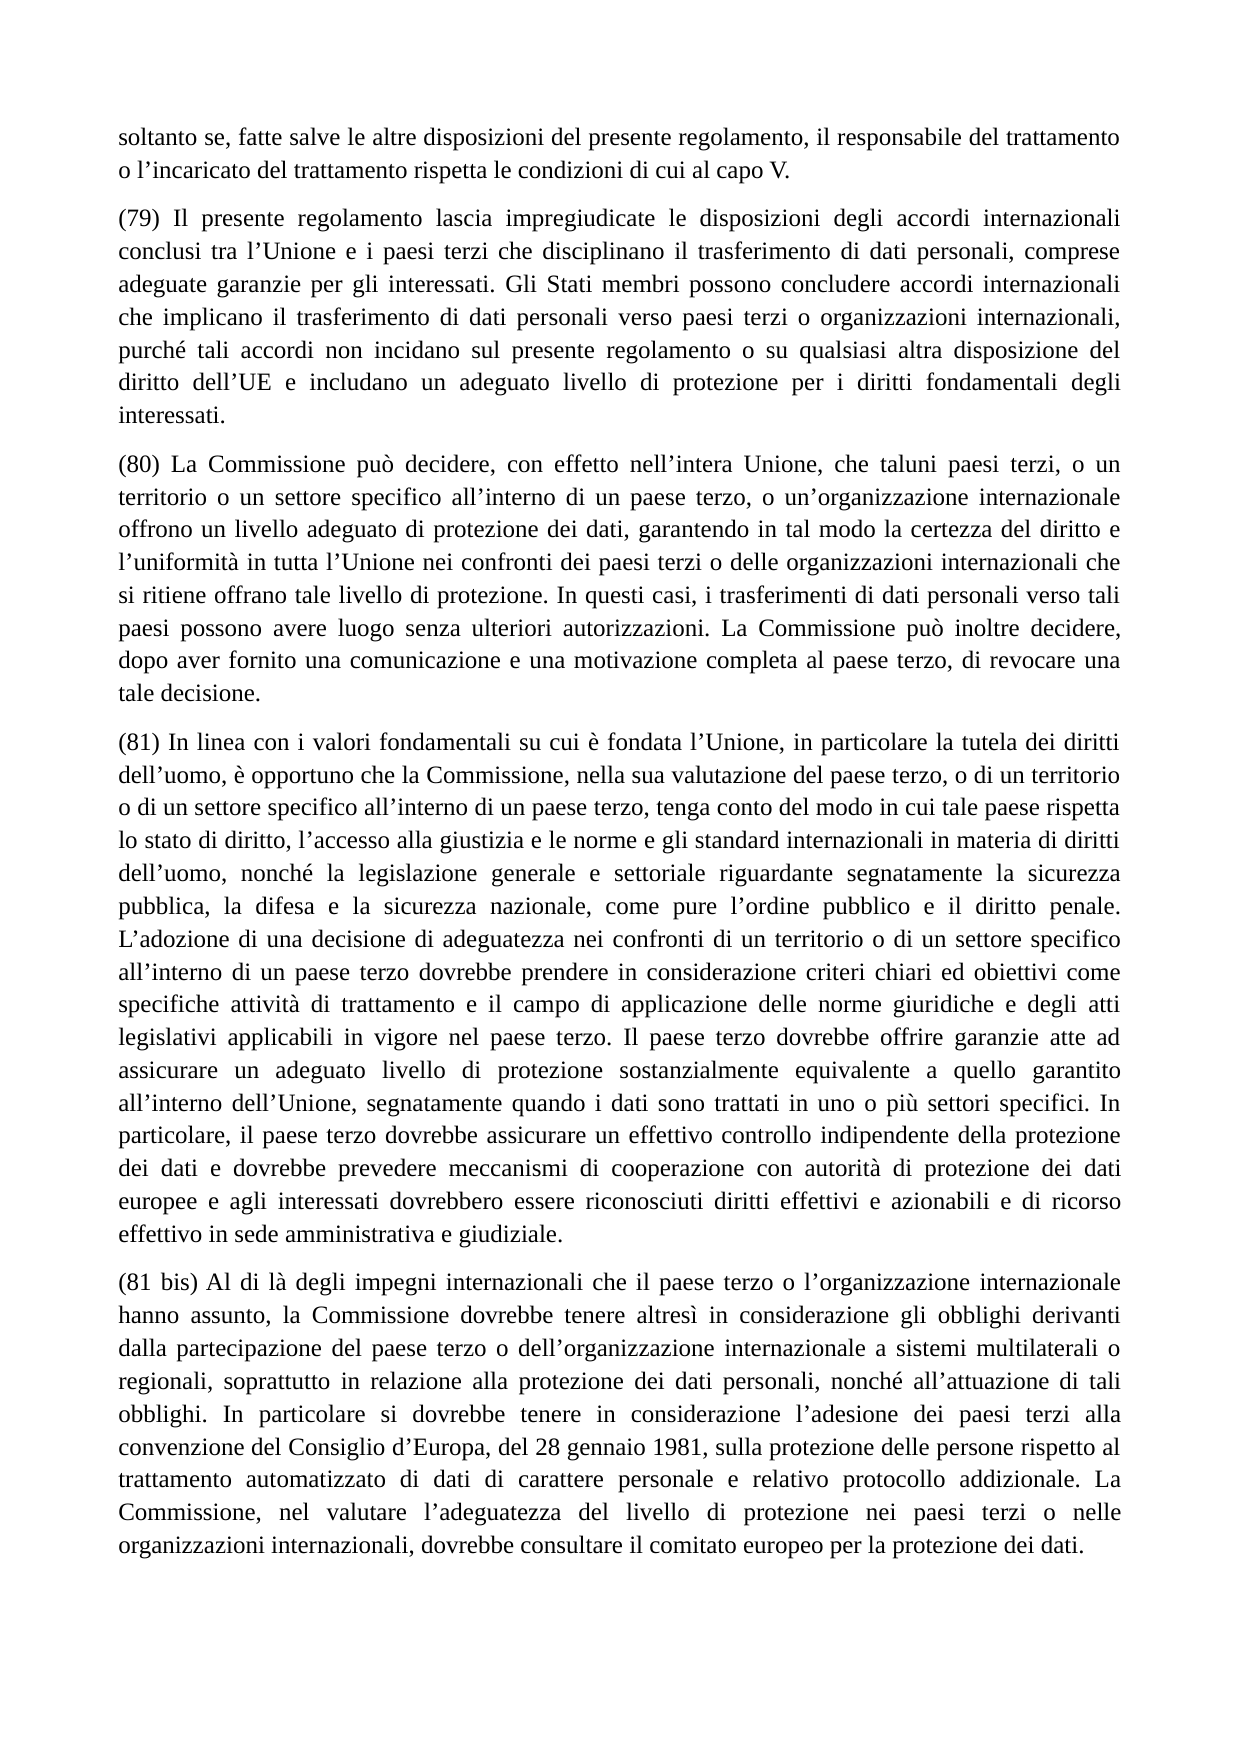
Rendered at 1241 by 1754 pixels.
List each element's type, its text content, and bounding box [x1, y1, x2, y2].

text (79) Il presente regolamento lascia impregiudicate le disposizioni degli accordi internazionali conclusi tra l’Unione e i paesi terzi che disciplinano il trasferimento di dati personali, comprese adeguate garanzie per gli interessati. Gli Stati membri possono concludere accordi internazionali che implicano il trasferimento di dati personali verso paesi terzi o organizzazioni internazionali, purché tali accordi non incidano sul presente regolamento o su qualsiasi altra disposizione del diritto dell’UE e includano un adeguato livello di protezione per i diritti fondamentali degli interessati. [118, 199, 1122, 429]
text (81) In linea con i valori fondamentali su cui è fondata l’Unione, in particolare la tutela dei diritti dell’uomo, è opportuno che la Commissione, nella sua valutazione del paese terzo, o di un territorio o di un settore specifico all’interno di un paese terzo, tenga conto del modo in cui tale paese rispetta lo stato di diritto, l’accesso alla giustizia e le norme e gli standard internazionali in materia di diritti dell’uomo, nonché la legislazione generale e settoriale riguardante segnatamente la sicurezza pubblica, la difesa e la sicurezza nazionale, come pure l’ordine pubblico e il diritto penale. L’adozione di una decisione di adeguatezza nei confronti di un territorio o di un settore specifico all’interno di un paese terzo dovrebbe prendere in considerazione criteri chiari ed obiettivi come specifiche attività di trattamento e il campo di applicazione delle norme giuridiche e degli atti legislativi applicabili in vigore nel paese terzo. Il paese terzo dovrebbe offrire garanzie atte ad assicurare un adeguato livello di protezione sostanzialmente equivalente a quello garantito all’interno dell’Unione, segnatamente quando i dati sono trattati in uno o più settori specifici. In particolare, il paese terzo dovrebbe assicurare un effettivo controllo indipendente della protezione dei dati e dovrebbe prevedere meccanismi di cooperazione con autorità di protezione dei dati europee e agli interessati dovrebbero essere riconosciuti diritti effettivi e azionabili e di ricorso effettivo in sede amministrativa e giudiziale. [118, 723, 1122, 1248]
text soltanto se, fatte salve le altre disposizioni del presente regolamento, il responsabile del trattamento o l’incaricato del trattamento rispetta le condizioni di cui al capo V. [118, 118, 1122, 184]
text (80) La Commissione può decidere, con effetto nell’intera Unione, che taluni paesi terzi, o un territorio o un settore specifico all’interno di un paese terzo, o un’organizzazione internazionale offrono un livello adeguato di protezione dei dati, garantendo in tal modo la certezza del diritto e l’uniformità in tutta l’Unione nei confronti dei paesi terzi o delle organizzazioni internazionali che si ritiene offrano tale livello di protezione. In questi casi, i trasferimenti di dati personali verso tali paesi possono avere luogo senza ulteriori autorizzazioni. La Commissione può inoltre decidere, dopo aver fornito una comunicazione e una motivazione completa al paese terzo, di revocare una tale decisione. [118, 445, 1122, 707]
text (81 bis) Al di là degli impegni internazionali che il paese terzo o l’organizzazione internazionale hanno assunto, la Commissione dovrebbe tenere altresì in considerazione gli obblighi derivanti dalla partecipazione del paese terzo o dell’organizzazione internazionale a sistemi multilaterali o regionali, soprattutto in relazione alla protezione dei dati personali, nonché all’attuazione di tali obblighi. In particolare si dovrebbe tenere in considerazione l’adesione dei paesi terzi alla convenzione del Consiglio d’Europa, del 28 gennaio 1981, sulla protezione delle persone rispetto al trattamento automatizzato di dati di carattere personale e relativo protocollo addizionale. La Commissione, nel valutare l’adeguatezza del livello di protezione nei paesi terzi o nelle organizzazioni internazionali, dovrebbe consultare il comitato europeo per la protezione dei dati. [118, 1263, 1122, 1559]
